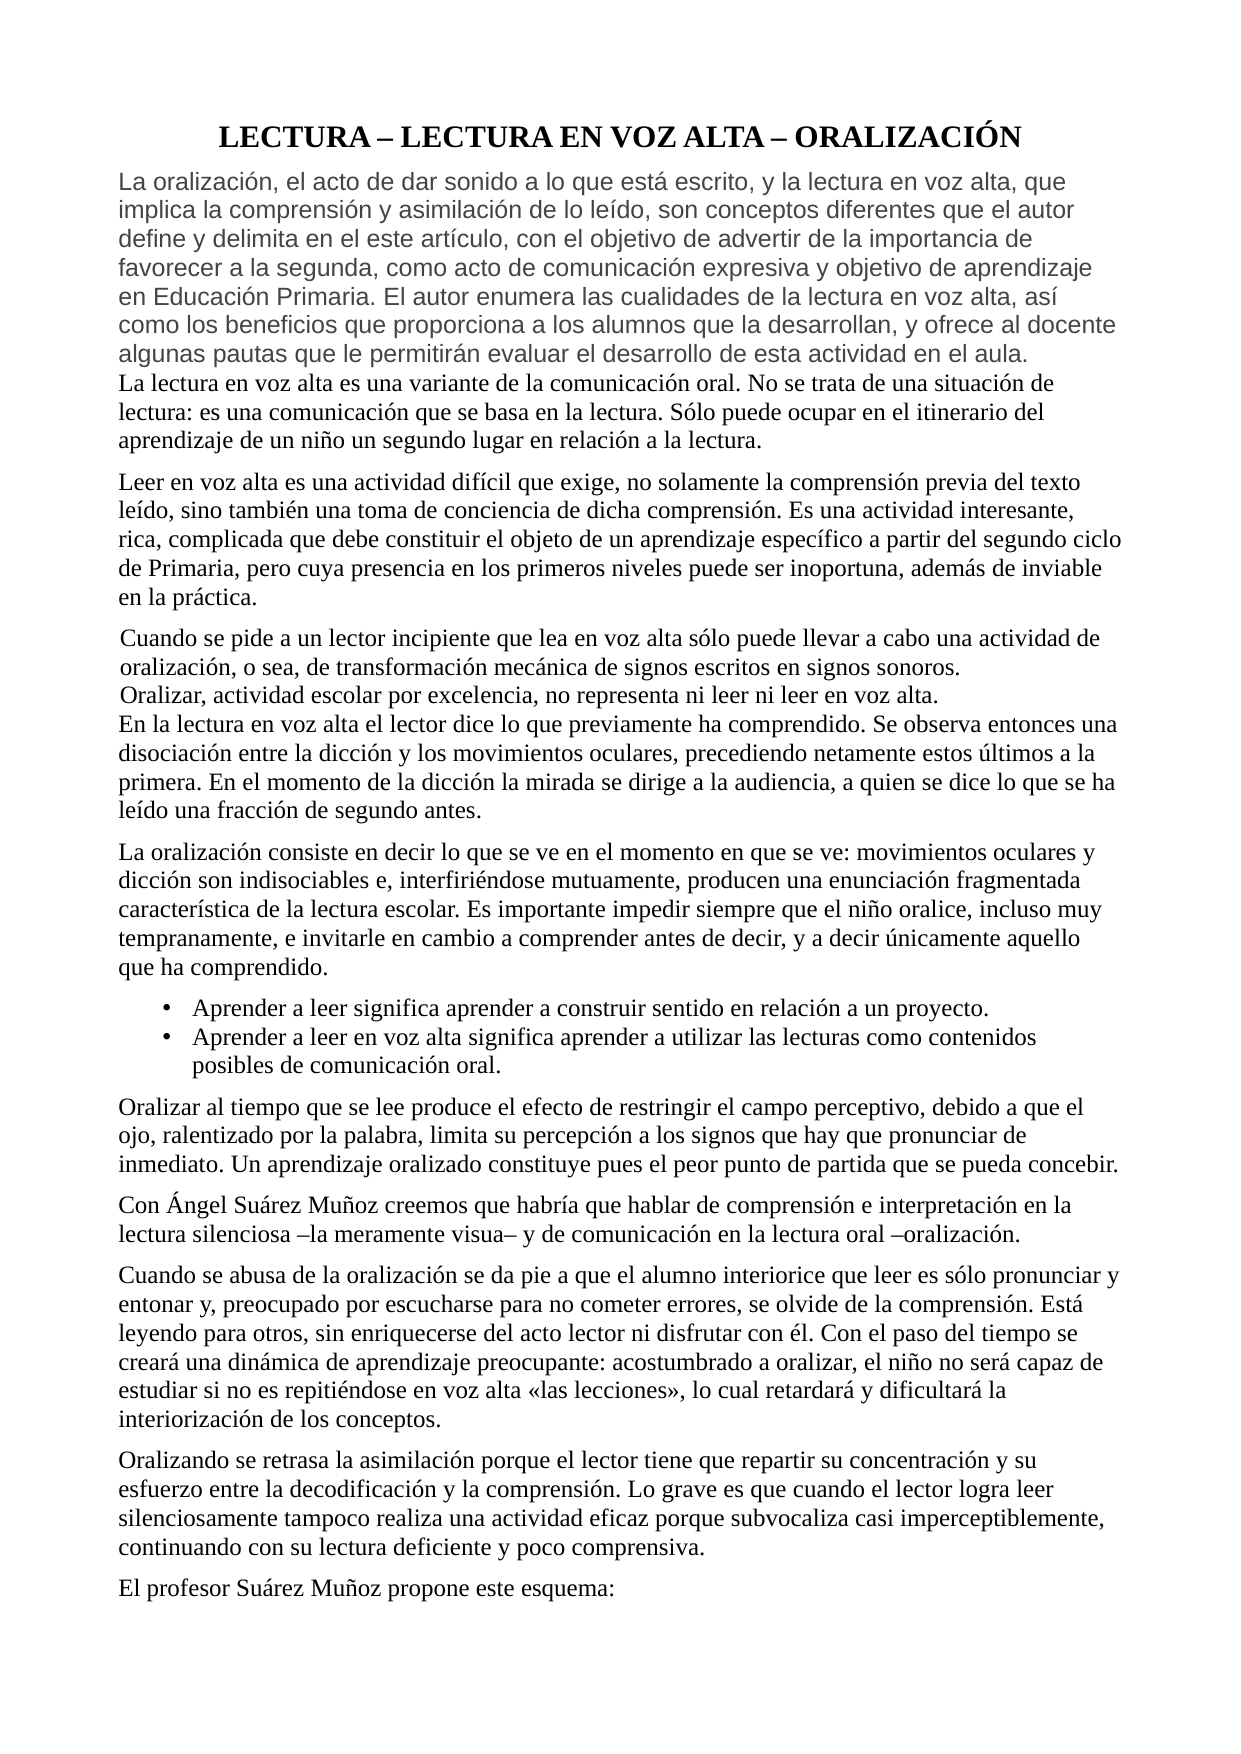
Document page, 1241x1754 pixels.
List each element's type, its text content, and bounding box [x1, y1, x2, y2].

text Oralizar al tiempo que se lee produce el efecto de restringir el campo perceptivo, debido a que el ojo, ralentizado por la palabra, limita su percepción a los signos que hay que pronunciar de inmediato. Un aprendizaje oralizado constituye pues el peor punto de partida que se pueda concebir. [118, 1092, 1122, 1178]
text Cuando se abusa de la oralización se da pie a que el alumno interiorice que leer es sólo pronunciar y entonar y, preocupado por escucharse para no cometer errores, se olvide de la comprensión. Está leyendo para otros, sin enriquecerse del acto lector ni disfrutar con él. Con el paso del tiempo se creará una dinámica de aprendizaje preocupante: acostumbrado a oralizar, el niño no será capaz de estudiar si no es repitiéndose en voz alta «las lecciones», lo cual retardará y dificultará la interiorización de los conceptos. [118, 1260, 1122, 1433]
list Aprender a leer significa aprender a construir sentido en relación a un proyecto. [162, 993, 1122, 1022]
text Leer en voz alta es una actividad difícil que exige, no solamente la comprensión previa del texto leído, sino también una toma de conciencia de dicha comprensión. Es una actividad interesante, rica, complicada que debe constituir el objeto de un aprendizaje específico a partir del segundo ciclo de Primaria, pero cuya presencia en los primeros niveles puede ser inoportuna, además de inviable en la práctica. [118, 467, 1122, 610]
text Con Ángel Suárez Muñoz creemos que habría que hablar de comprensión e interpretación en la lectura silenciosa –la meramente visua– y de comunicación en la lectura oral –oralización. [118, 1190, 1122, 1248]
text En la lectura en voz alta el lector dice lo que previamente ha comprendido. Se observa entonces una disociación entre la dicción y los movimientos oculares, precediendo netamente estos últimos a la primera. En el momento de la dicción la mirada se dirige a la audiencia, a quien se dice lo que se ha leído una fracción de segundo antes. [118, 709, 1122, 824]
text Oralizando se retrasa la asimilación porque el lector tiene que repartir su concentración y su esfuerzo entre la decodificación y la comprensión. Lo grave es que cuando el lector logra leer silenciosamente tampoco realiza una actividad eficaz porque subvocaliza casi imperceptiblemente, continuando con su lectura deficiente y poco comprensiva. [118, 1445, 1122, 1560]
text El profesor Suárez Muñoz propone este esquema: [118, 1573, 1122, 1602]
table_header Cuando se pide a un lector incipiente que lea en voz alta sólo puede llevar a cabo una actividad de oralización, o sea, de transformación mecánica de signos escritos en signos sonoros. Oralizar, actividad escolar por excelencia, no representa ni leer ni leer en voz alta. [120, 623, 1121, 709]
list Aprender a leer en voz alta significa aprender a utilizar las lecturas como contenidos posibles de comunicación oral. [162, 1022, 1122, 1079]
text La oralización consiste en decir lo que se ve en el momento en que se ve: movimientos oculares y dicción son indisociables e, interfiriéndose mutuamente, producen una enunciación fragmentada característica de la lectura escolar. Es importante impedir siempre que el niño oralice, incluso muy tempranamente, e invitarle en cambio a comprender antes de decir, y a decir únicamente aquello que ha comprendido. [118, 837, 1122, 980]
text LECTURA – LECTURA EN VOZ ALTA – ORALIZACIÓN [118, 118, 1122, 154]
text La oralización, el acto de dar sonido a lo que está escrito, y la lectura en voz alta, que implica la comprensión y asimilación de lo leído, son conceptos diferentes que el autor define y delimita en el este artículo, con el objetivo de advertir de la importancia de favorecer a la segunda, como acto de comunicación expresiva y objetivo de aprendizaje en Educación Primaria. El autor enumera las cualidades de la lectura en voz alta, así como los beneficios que proporciona a los alumnos que la desarrollan, y ofrece al docente algunas pautas que le permitirán evaluar el desarrollo de esta actividad en el aula. [118, 167, 1122, 368]
text La lectura en voz alta es una variante de la comunicación oral. No se trata de una situación de lectura: es una comunicación que se basa en la lectura. Sólo puede ocupar en el itinerario del aprendizaje de un niño un segundo lugar en relación a la lectura. [118, 368, 1122, 454]
